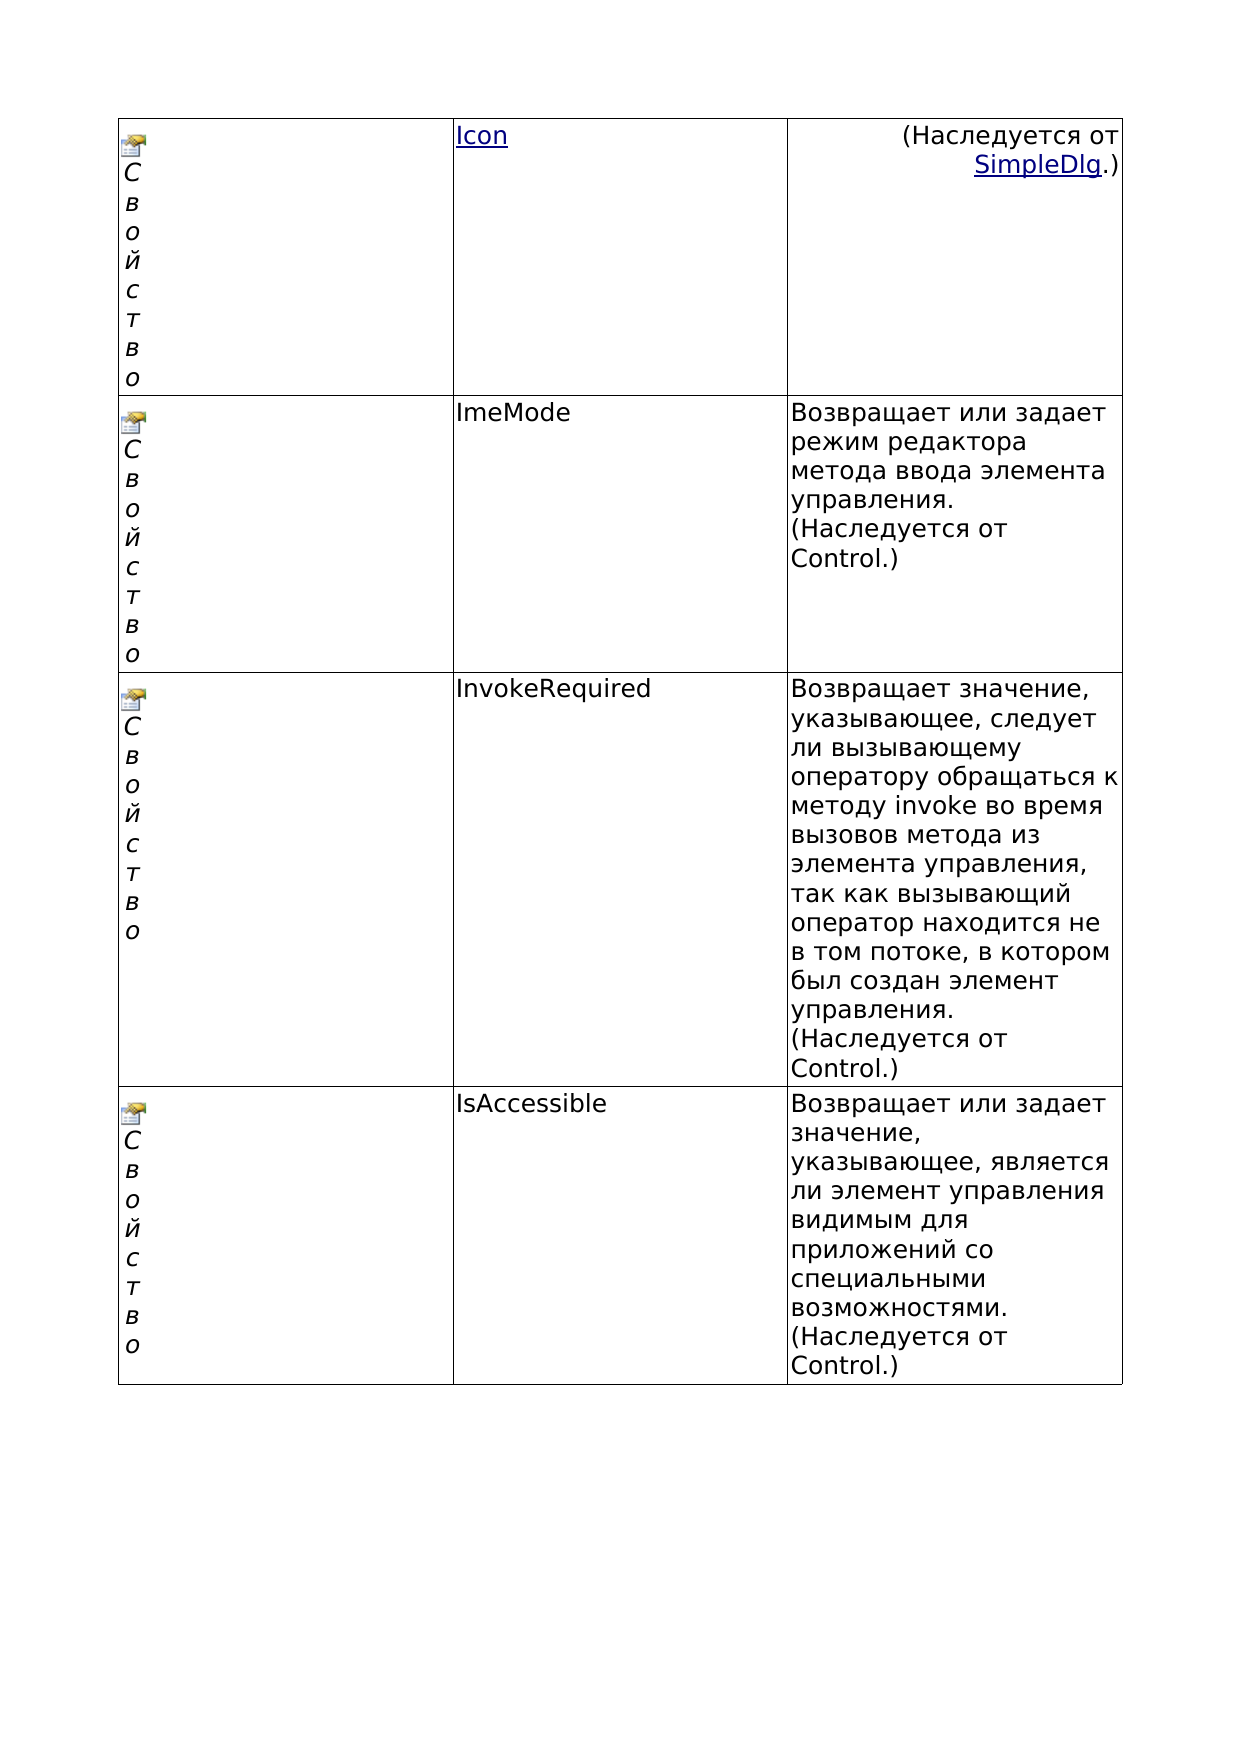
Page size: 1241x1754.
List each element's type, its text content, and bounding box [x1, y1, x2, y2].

table_cell IsAccessible [454, 1087, 787, 1383]
table_cell [119, 1087, 453, 1383]
picture [121, 133, 147, 159]
table_cell [119, 673, 453, 1086]
picture [121, 410, 147, 436]
table_cell ImeMode [454, 396, 787, 672]
table_cell Возвращает значение, указывающее, следует ли вызывающему оператору обращаться к методу invoke во время вызовов метода из элемента управления, так как вызывающий оператор находится не в том потоке, в котором был создан элемент управления. (Наследуется от Control.) [788, 673, 1122, 1086]
picture [121, 1101, 147, 1127]
table_cell InvokeRequired [454, 673, 787, 1086]
picture [121, 687, 147, 713]
table_cell [119, 119, 453, 395]
table_cell Возвращает или задает значение, указывающее, является ли элемент управления видимым для приложений со специальными возможностями. (Наследуется от Control.) [788, 1087, 1122, 1383]
table_cell Icon [454, 119, 787, 395]
table_cell Возвращает или задает режим редактора метода ввода элемента управления. (Наследуется от Control.) [788, 396, 1122, 672]
table_cell (Наследуется от SimpleDlg.) [788, 119, 1122, 395]
table_cell [119, 396, 453, 672]
